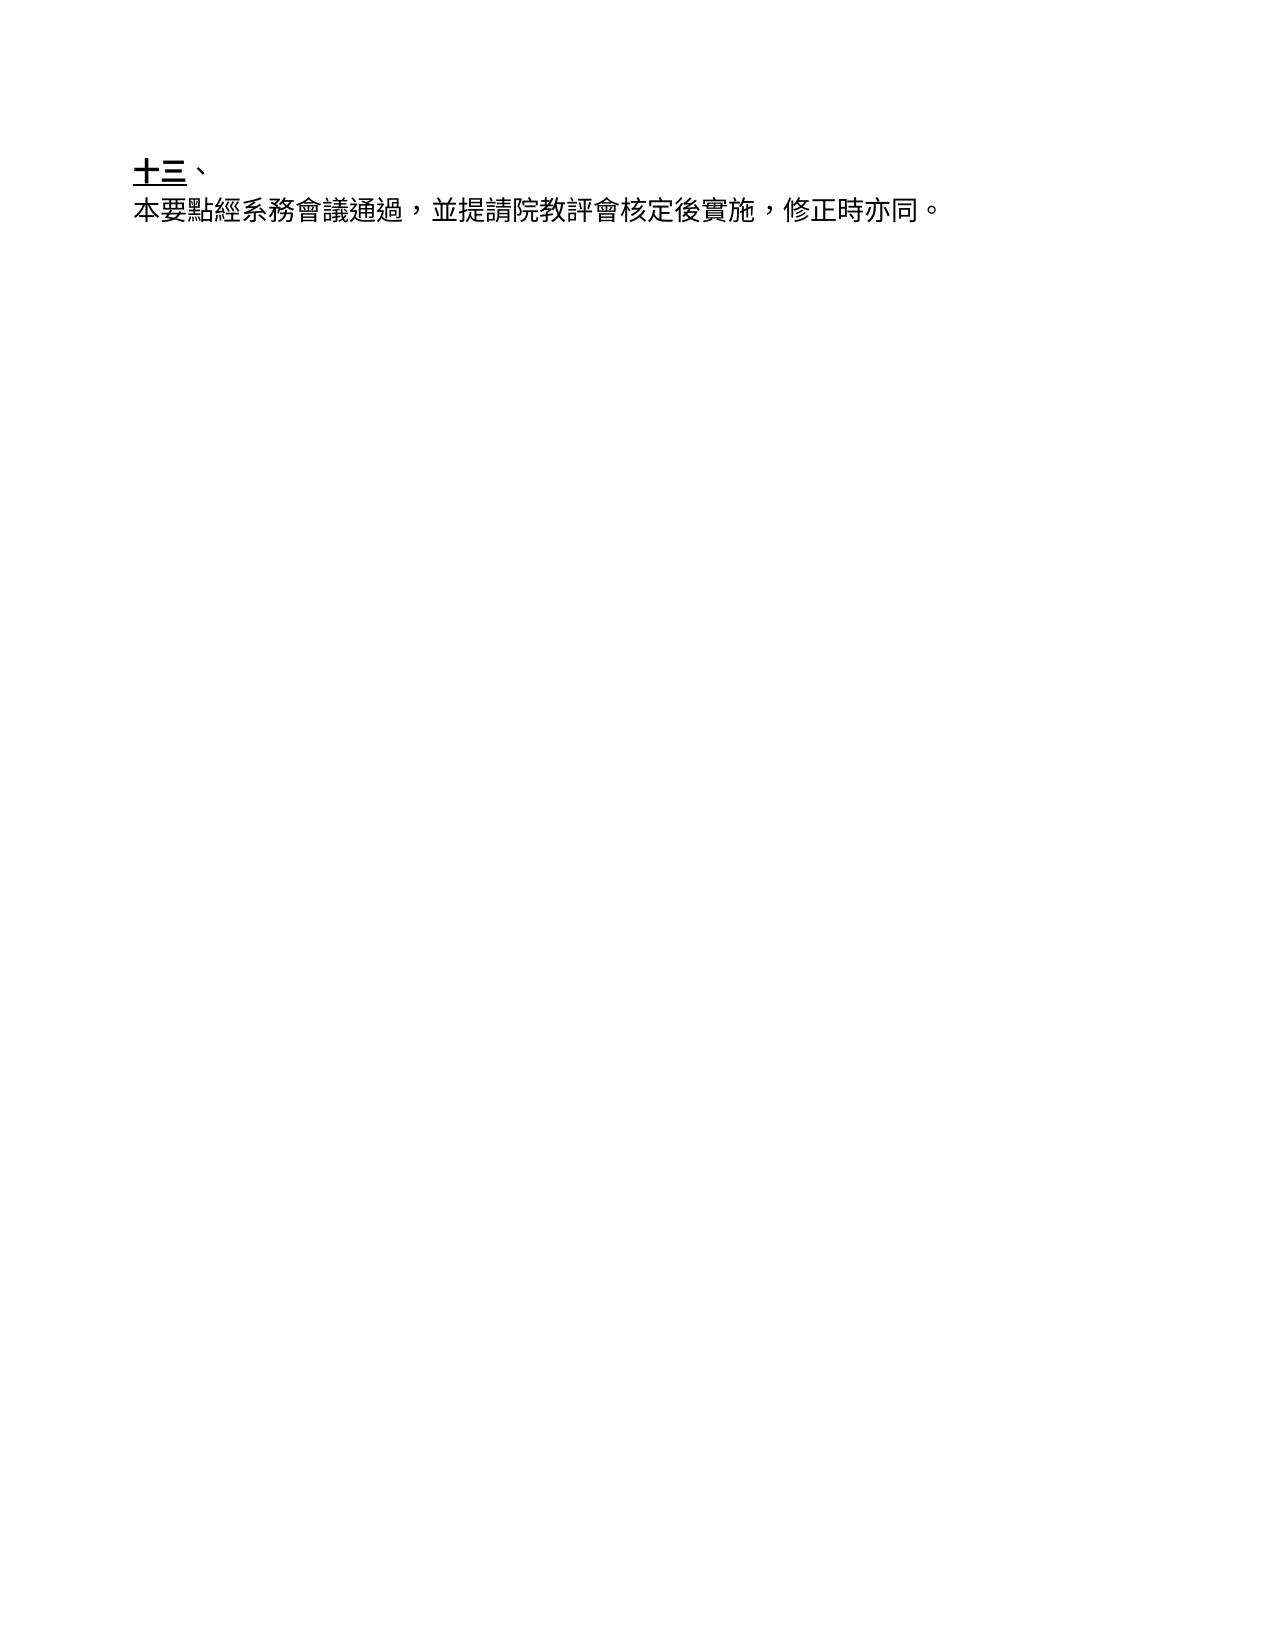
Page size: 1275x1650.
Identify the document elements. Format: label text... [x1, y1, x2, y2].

text 十三、 [133, 150, 1152, 189]
text 本要點經系務會議通過，並提請院教評會核定後實施，修正時亦同。 [133, 189, 1152, 228]
